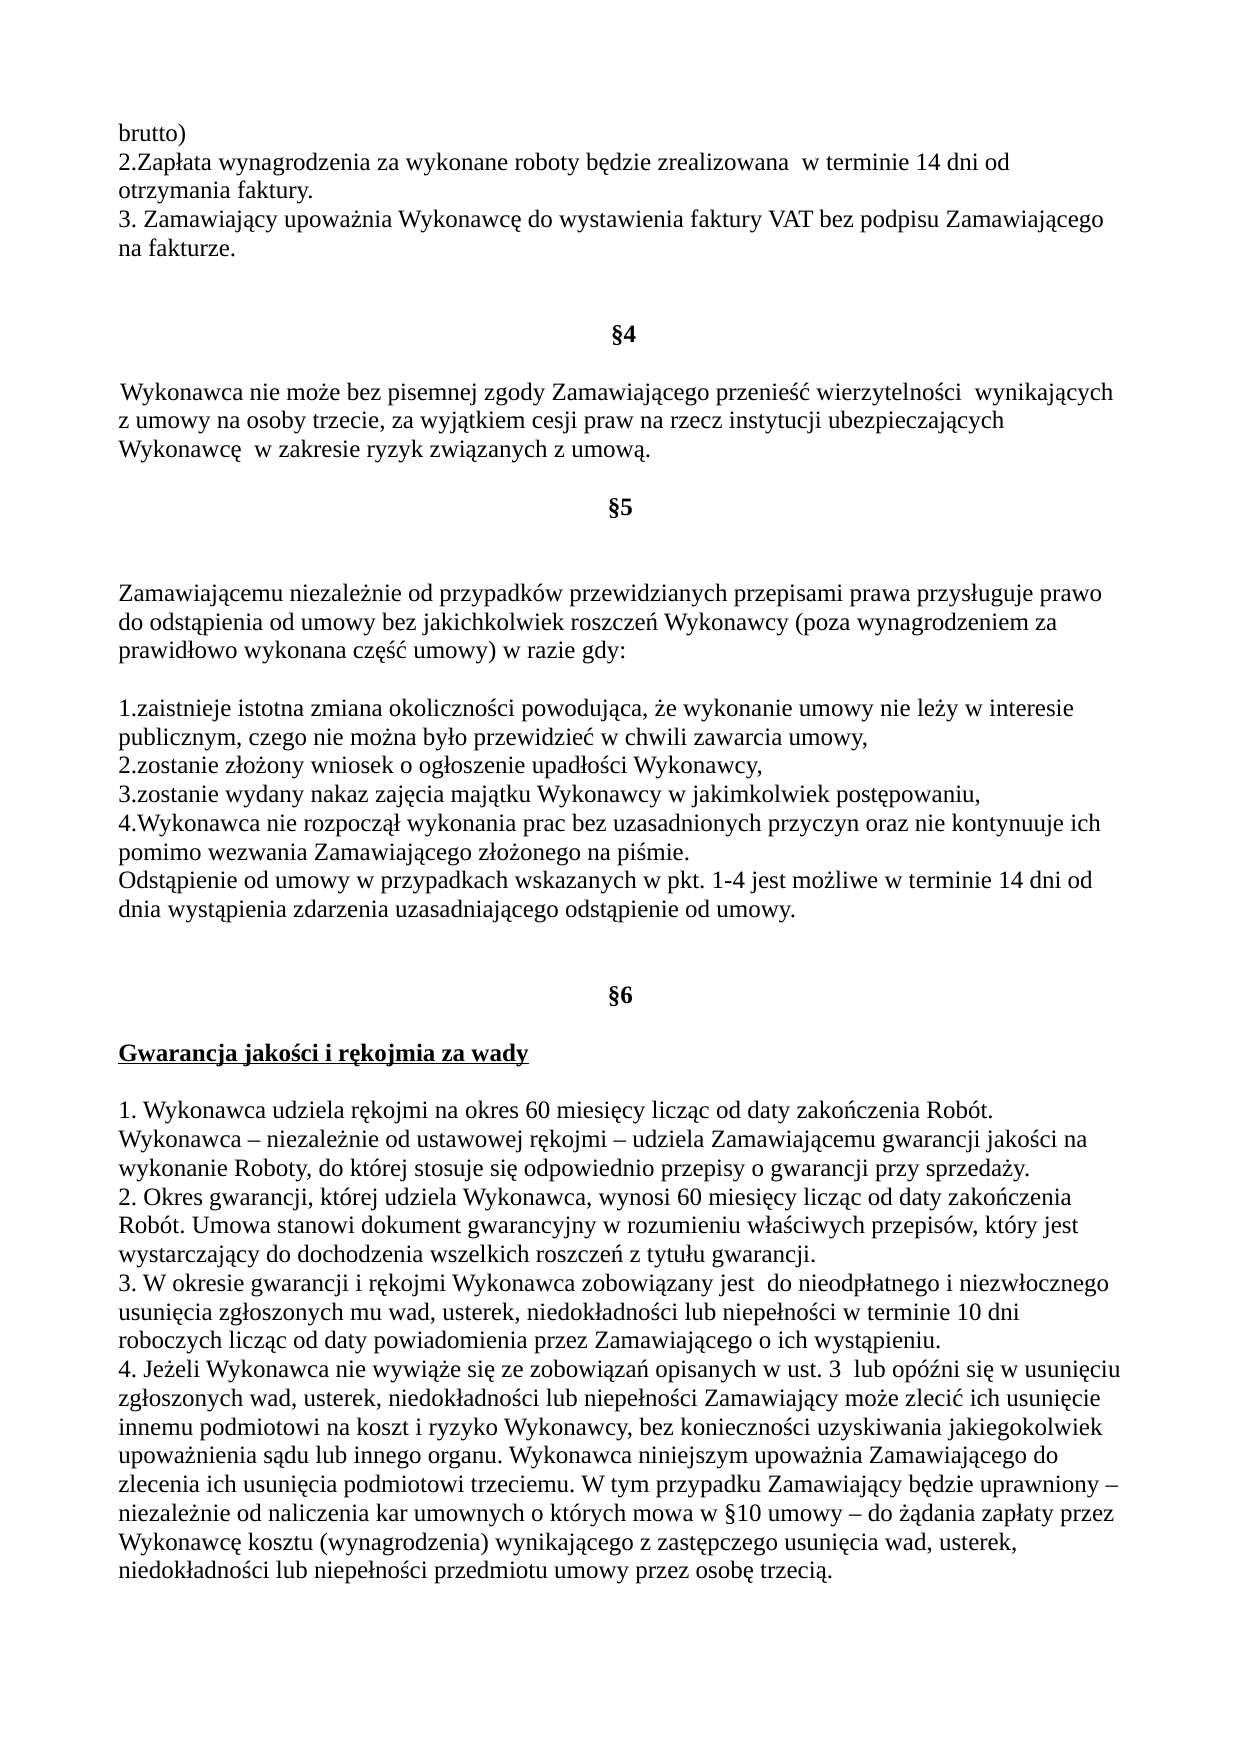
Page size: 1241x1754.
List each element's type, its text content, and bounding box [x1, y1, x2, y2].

text Wykonawca nie może bez pisemnej zgody Zamawiającego przenieść wierzytelności wynikających z umowy na osoby trzecie, za wyjątkiem cesji praw na rzecz instytucji ubezpieczających Wykonawcę w zakresie ryzyk związanych z umową. [118, 377, 1122, 463]
text 4.Wykonawca nie rozpoczął wykonania prac bez uzasadnionych przyczyn oraz nie kontynuuje ich pomimo wezwania Zamawiającego złożonego na piśmie. [118, 808, 1122, 866]
text Odstąpienie od umowy w przypadkach wskazanych w pkt. 1-4 jest możliwe w terminie 14 dni od dnia wystąpienia zdarzenia uzasadniającego odstąpienie od umowy. [118, 866, 1122, 923]
text 1.zaistnieje istotna zmiana okoliczności powodująca, że wykonanie umowy nie leży w interesie publicznym, czego nie można było przewidzieć w chwili zawarcia umowy, [118, 693, 1122, 751]
text §6 [118, 981, 1122, 1009]
text Gwarancja jakości i rękojmia za wady [118, 1038, 1122, 1067]
text 3. Zamawiający upoważnia Wykonawcę do wystawienia faktury VAT bez podpisu Zamawiającego na fakturze. [118, 204, 1122, 262]
text 2.Zapłata wynagrodzenia za wykonane roboty będzie zrealizowana w terminie 14 dni od otrzymania faktury. [118, 147, 1122, 204]
text 4. Jeżeli Wykonawca nie wywiąże się ze zobowiązań opisanych w ust. 3 lub opóźni się w usunięciu zgłoszonych wad, usterek, niedokładności lub niepełności Zamawiający może zlecić ich usunięcie innemu podmiotowi na koszt i ryzyko Wykonawcy, bez konieczności uzyskiwania jakiegokolwiek upoważnienia sądu lub innego organu. Wykonawca niniejszym upoważnia Zamawiającego do zlecenia ich usunięcia podmiotowi trzeciemu. W tym przypadku Zamawiający będzie uprawniony – niezależnie od naliczenia kar umownych o których mowa w §10 umowy – do żądania zapłaty przez Wykonawcę kosztu (wynagrodzenia) wynikającego z zastępczego usunięcia wad, usterek, niedokładności lub niepełności przedmiotu umowy przez osobę trzecią. [118, 1354, 1122, 1584]
text brutto) [118, 118, 1122, 147]
text 1. Wykonawca udziela rękojmi na okres 60 miesięcy licząc od daty zakończenia Robót. Wykonawca – niezależnie od ustawowej rękojmi – udziela Zamawiającemu gwarancji jakości na wykonanie Roboty, do której stosuje się odpowiednio przepisy o gwarancji przy sprzedaży. [118, 1096, 1122, 1182]
text §5 [118, 492, 1122, 521]
text 3. W okresie gwarancji i rękojmi Wykonawca zobowiązany jest do nieodpłatnego i niezwłocznego usunięcia zgłoszonych mu wad, usterek, niedokładności lub niepełności w terminie 10 dni roboczych licząc od daty powiadomienia przez Zamawiającego o ich wystąpieniu. [118, 1268, 1122, 1354]
text §4 [118, 319, 1122, 348]
text 2.zostanie złożony wniosek o ogłoszenie upadłości Wykonawcy, [118, 751, 1122, 779]
text 2. Okres gwarancji, której udziela Wykonawca, wynosi 60 miesięcy licząc od daty zakończenia Robót. Umowa stanowi dokument gwarancyjny w rozumieniu właściwych przepisów, który jest wystarczający do dochodzenia wszelkich roszczeń z tytułu gwarancji. [118, 1182, 1122, 1268]
text 3.zostanie wydany nakaz zajęcia majątku Wykonawcy w jakimkolwiek postępowaniu, [118, 779, 1122, 808]
text Zamawiającemu niezależnie od przypadków przewidzianych przepisami prawa przysługuje prawo do odstąpienia od umowy bez jakichkolwiek roszczeń Wykonawcy (poza wynagrodzeniem za prawidłowo wykonana część umowy) w razie gdy: [118, 578, 1122, 664]
